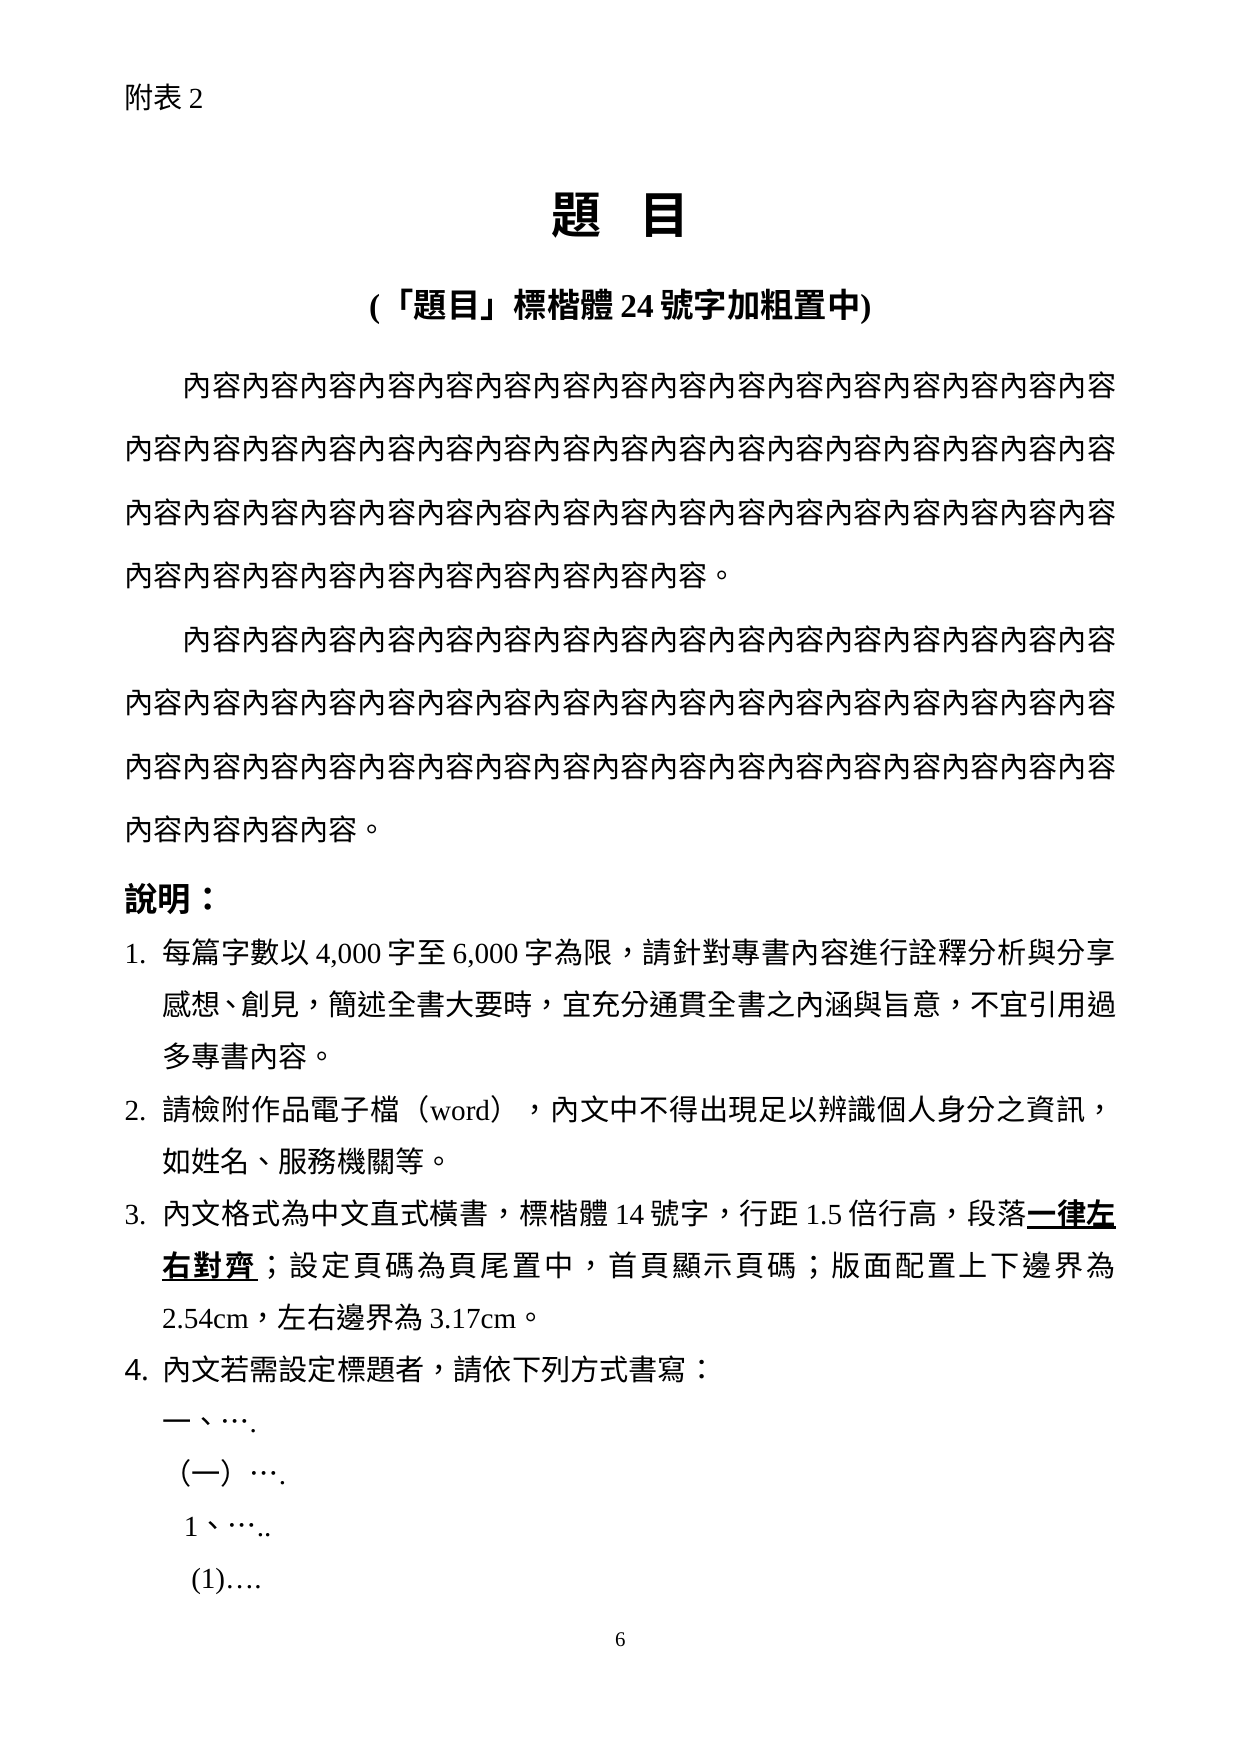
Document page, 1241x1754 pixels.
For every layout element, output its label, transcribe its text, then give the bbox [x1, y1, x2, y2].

text (「題目」標楷體24號字加粗置中) [124, 284, 1116, 326]
list 請檢附作品電子檔（word），內文中不得出現足以辨識個人身分之資訊，如姓名、服務機關等。 [124, 1078, 1116, 1182]
text 說明： [124, 870, 1116, 922]
text 題 目 [124, 175, 1116, 248]
text 內容內容內容內容內容內容內容內容內容內容內容內容內容內容內容內容內容內容內容內容內容內容內容內容內容內容內容內容內容內容內容內容內容內容內容內容內容內容內容內容內容內容內容內容內容內容內容內容內容內容內容內容內容內容。 [124, 616, 1116, 849]
text 附表2 [124, 74, 1116, 117]
text （一）…. [162, 1443, 1116, 1495]
list 每篇字數以4,000字至6,000字為限，請針對專書內容進行詮釋分析與分享感想、創見，簡述全書大要時，宜充分通貫全書之內涵與旨意，不宜引用過多專書內容。 [124, 922, 1116, 1078]
text (1)…. [162, 1547, 1116, 1599]
text 1、….. [162, 1495, 1116, 1547]
text 內容內容內容內容內容內容內容內容內容內容內容內容內容內容內容內容內容內容內容內容內容內容內容內容內容內容內容內容內容內容內容內容內容內容內容內容內容內容內容內容內容內容內容內容內容內容內容內容內容內容內容內容內容內容內容內容內容內容內容內容。 [124, 362, 1116, 595]
text 一、…. [162, 1391, 1116, 1443]
list 內文格式為中文直式橫書，標楷體14號字，行距1.5倍行高，段落一律左右對齊；設定頁碼為頁尾置中，首頁顯示頁碼；版面配置上下邊界為2.54cm，左右邊界為3.17cm。 [124, 1182, 1116, 1339]
list 內文若需設定標題者，請依下列方式書寫： [124, 1339, 1116, 1391]
